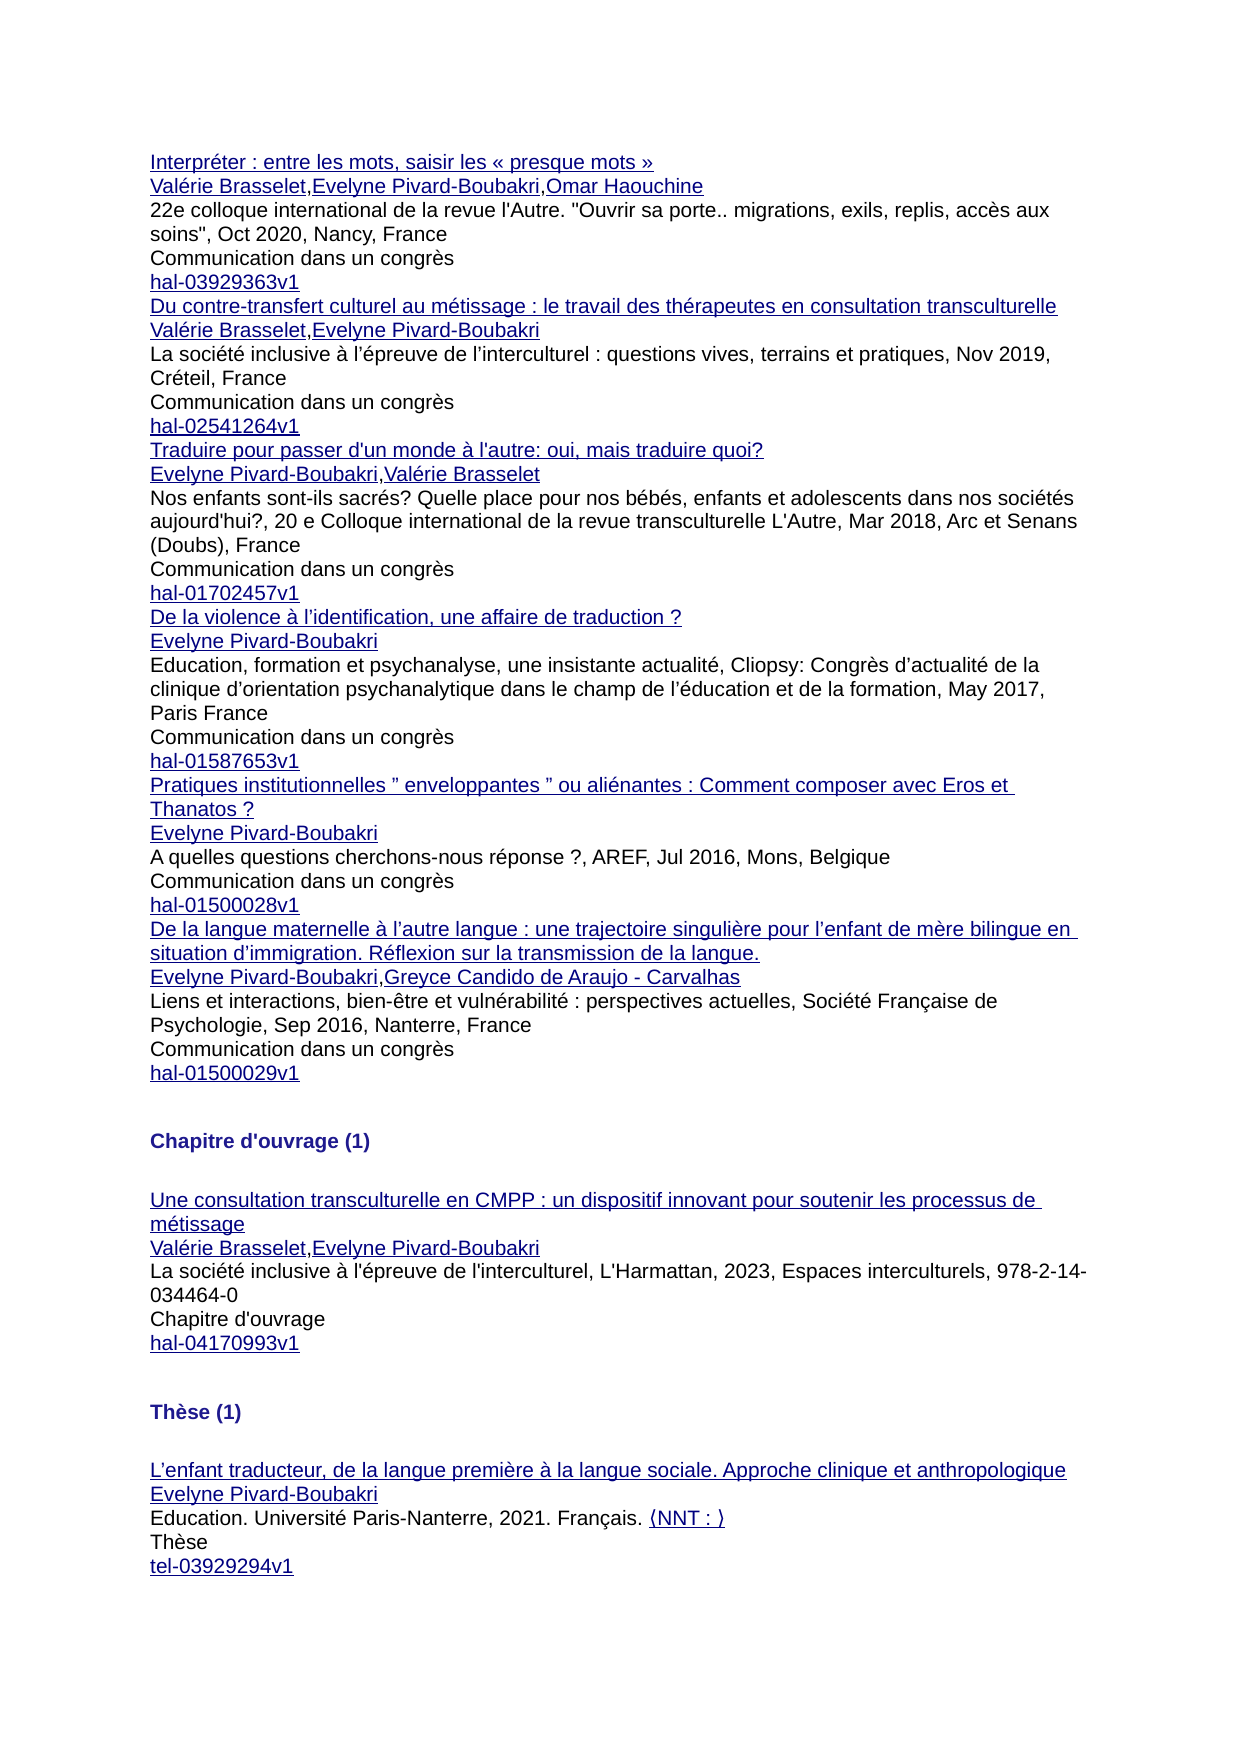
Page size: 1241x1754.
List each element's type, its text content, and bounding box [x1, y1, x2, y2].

table_cell Traduire pour passer d'un monde à l'autre: oui, mais traduire quoi? Evelyne Pivard-Boubakri,Valérie Brasselet Nos enfants sont-ils sacrés? Quelle place pour nos bébés, enfants et adolescents dans nos sociétés aujourd'hui?, 20 e Colloque international de la revue transculturelle L'Autre, Mar 2018, Arc et Senans (Doubs), France Communication dans un congrès hal-01702457v1 [150, 438, 1090, 605]
subtitle Chapitre d'ouvrage (1) [150, 1129, 1090, 1153]
table_cell De la violence à l’identification, une affaire de traduction ? Evelyne Pivard-Boubakri Education, formation et psychanalyse, une insistante actualité, Cliopsy: Congrès d’actualité de la clinique d’orientation psychanalytique dans le champ de l’éducation et de la formation, May 2017, Paris France Communication dans un congrès hal-01587653v1 [150, 605, 1090, 773]
table_cell Pratiques institutionnelles ” enveloppantes ” ou aliénantes : Comment composer avec Eros et Thanatos ? Evelyne Pivard-Boubakri A quelles questions cherchons-nous réponse ?, AREF, Jul 2016, Mons, Belgique Communication dans un congrès hal-01500028v1 [150, 773, 1090, 917]
subtitle Thèse (1) [150, 1400, 1090, 1424]
table_header L’enfant traducteur, de la langue première à la langue sociale. Approche clinique et anthropologique Evelyne Pivard-Boubakri Education. Université Paris-Nanterre, 2021. Français. ⟨NNT : ⟩ Thèse tel-03929294v1 [150, 1458, 1090, 1578]
table_cell Interpréter : entre les mots, saisir les « presque mots » Valérie Brasselet,Evelyne Pivard-Boubakri,Omar Haouchine 22e colloque international de la revue l'Autre. "Ouvrir sa porte.. migrations, exils, replis, accès aux soins", Oct 2020, Nancy, France Communication dans un congrès hal-03929363v1 [150, 150, 1090, 294]
table_header Une consultation transculturelle en CMPP : un dispositif innovant pour soutenir les processus de métissage Valérie Brasselet,Evelyne Pivard-Boubakri La société inclusive à l'épreuve de l'interculturel, L'Harmattan, 2023, Espaces interculturels, 978-2-14-034464-0 Chapitre d'ouvrage hal-04170993v1 [150, 1188, 1090, 1355]
table_cell De la langue maternelle à l’autre langue : une trajectoire singulière pour l’enfant de mère bilingue en situation d’immigration. Réflexion sur la transmission de la langue. Evelyne Pivard-Boubakri,Greyce Candido de Araujo - Carvalhas Liens et interactions, bien-être et vulnérabilité : perspectives actuelles, Société Française de Psychologie, Sep 2016, Nanterre, France Communication dans un congrès hal-01500029v1 [150, 917, 1090, 1084]
table_cell Du contre-transfert culturel au métissage : le travail des thérapeutes en consultation transculturelle Valérie Brasselet,Evelyne Pivard-Boubakri La société inclusive à l’épreuve de l’interculturel : questions vives, terrains et pratiques, Nov 2019, Créteil, France Communication dans un congrès hal-02541264v1 [150, 294, 1090, 437]
